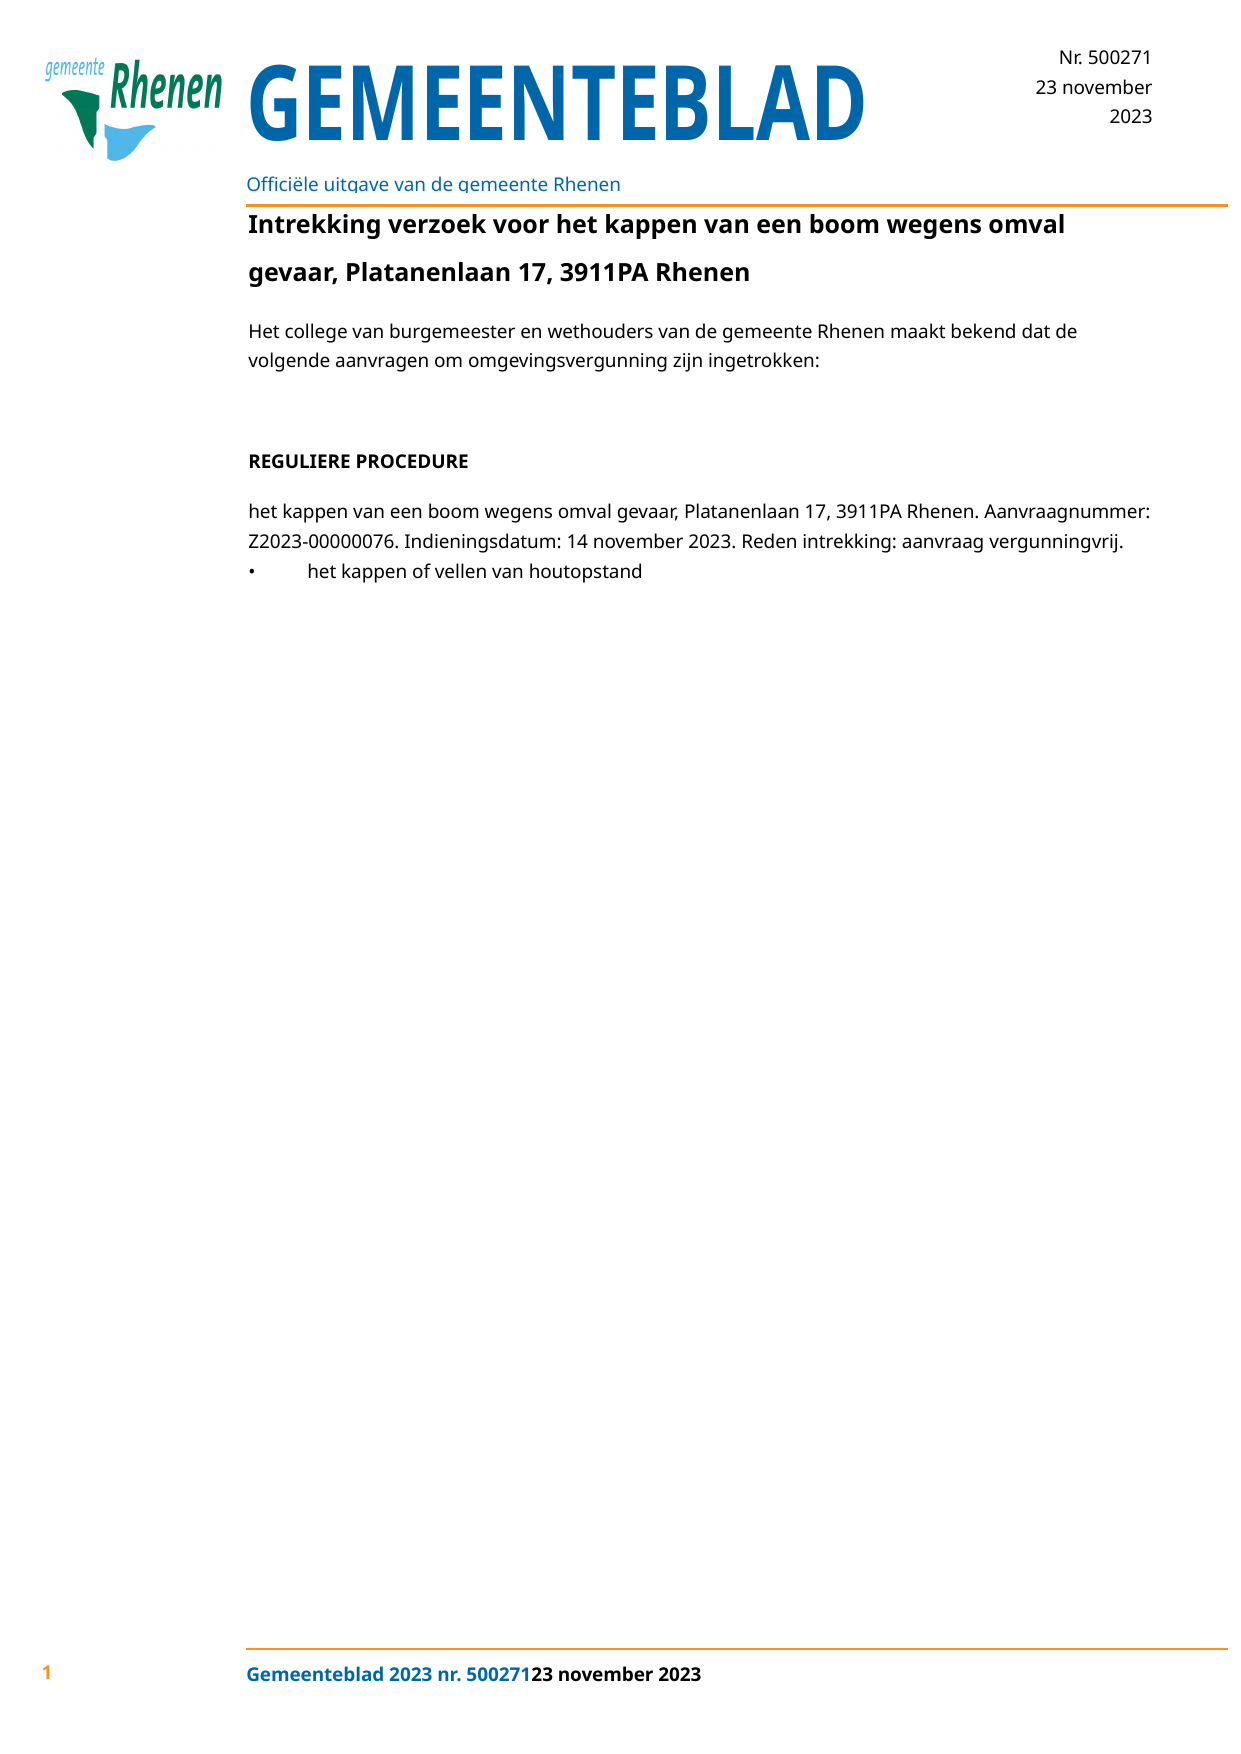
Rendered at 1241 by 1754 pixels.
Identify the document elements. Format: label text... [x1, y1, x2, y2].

text Het college van burgemeester en wethouders van de gemeente Rhenen maakt bekend dat de volgende aanvragen om omgevingsvergunning zijn ingetrokken: [248, 318, 1152, 373]
picture [41, 47, 231, 172]
text Intrekking verzoek voor het kappen van een boom wegens omval gevaar, Platanenlaan 17, 3911PA Rhenen [248, 207, 1152, 288]
text REGULIERE PROCEDURE [248, 448, 1152, 474]
text het kappen van een boom wegens omval gevaar, Platanenlaan 17, 3911PA Rhenen. Aanvraagnummer: Z2023-00000076. Indieningsdatum: 14 november 2023. Reden intrekking: aanvraag vergunningvrij. [248, 499, 1152, 554]
list het kappen of vellen van houtopstand [248, 558, 1152, 584]
